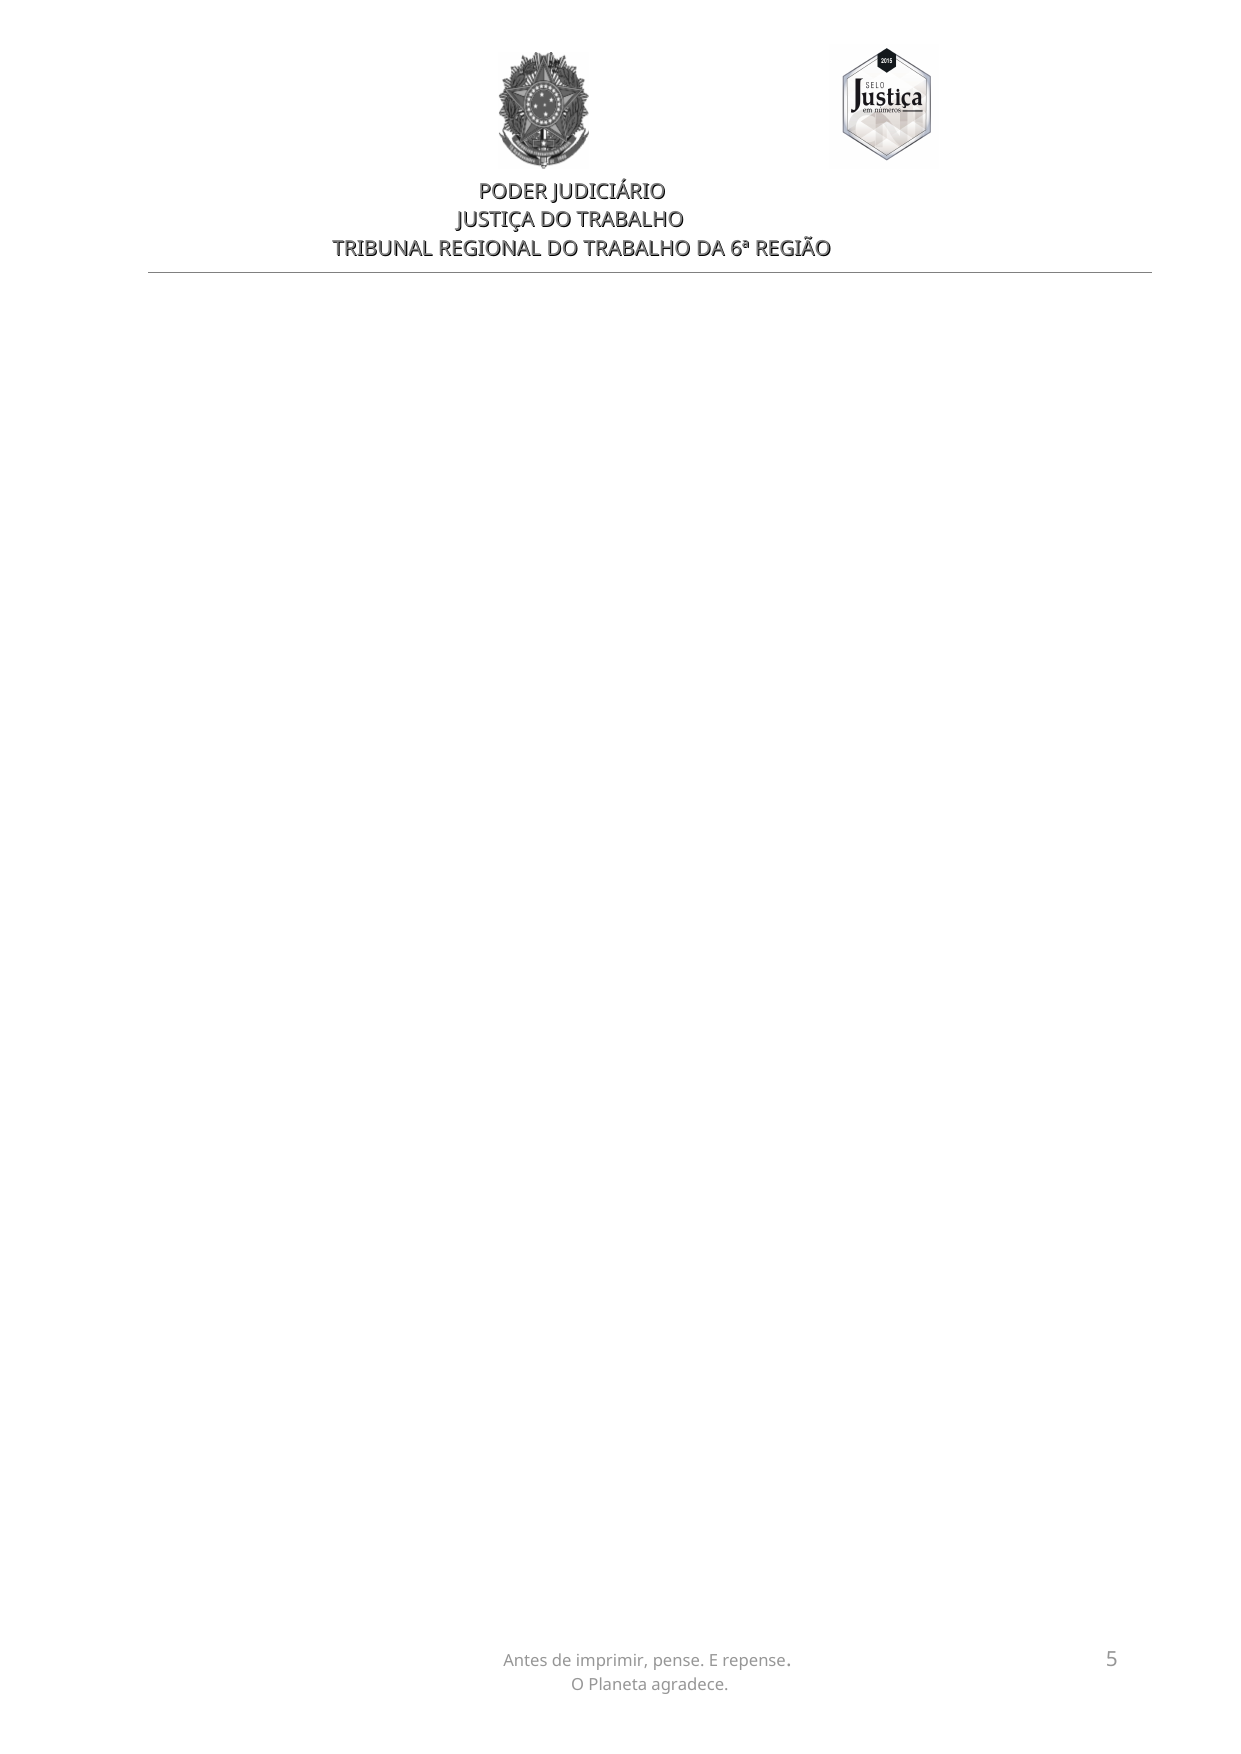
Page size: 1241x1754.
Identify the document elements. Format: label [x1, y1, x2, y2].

picture [829, 44, 939, 169]
